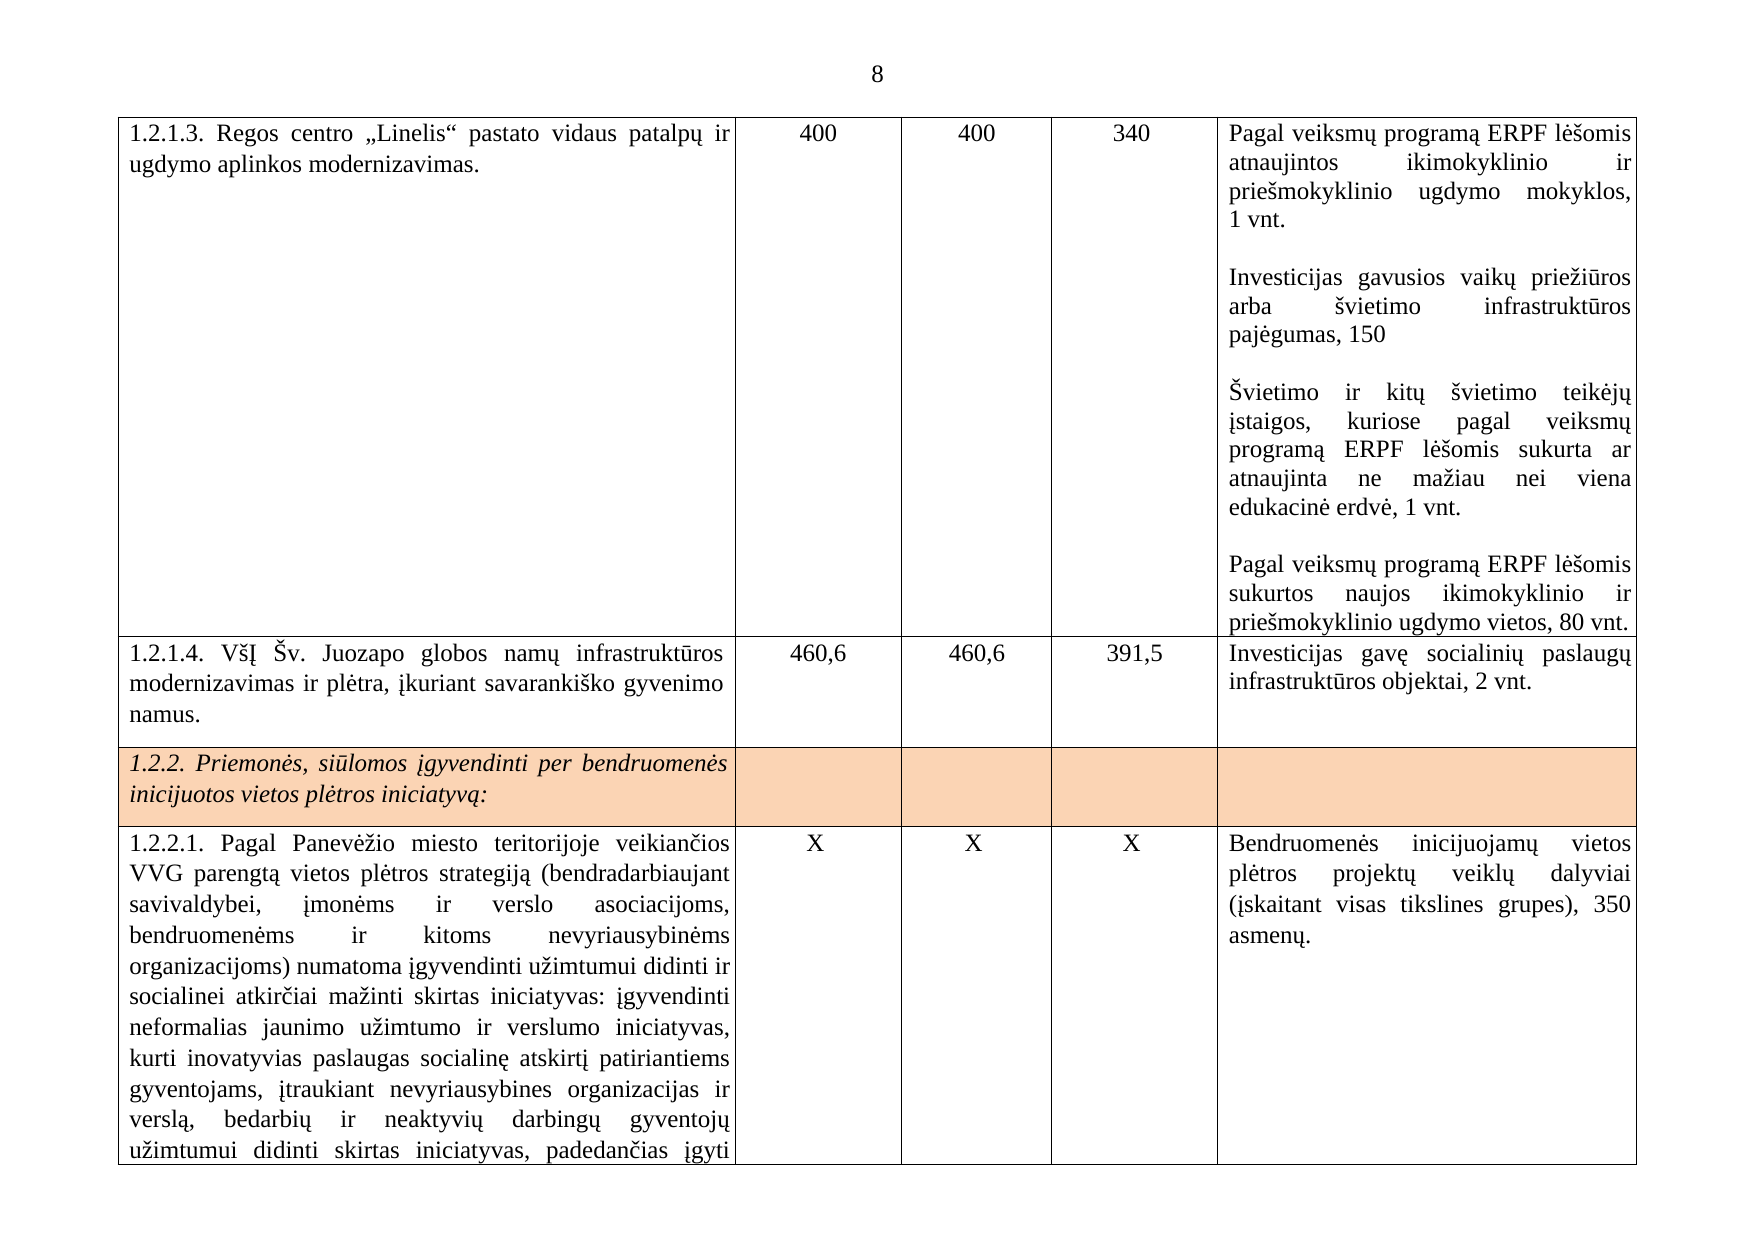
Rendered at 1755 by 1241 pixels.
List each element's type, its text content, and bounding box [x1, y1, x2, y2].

table_cell [736, 748, 901, 826]
table_cell Investicijas gavę socialinių paslaugų infrastruktūros objektai, 2 vnt. [1218, 637, 1636, 747]
table_cell X [1052, 827, 1217, 1164]
table_cell 460,6 [736, 637, 901, 747]
table_cell 1.2.1.3. Regos centro „Linelis“ pastato vidaus patalpų ir ugdymo aplinkos modernizavimas. [119, 118, 735, 636]
table_cell 1.2.1.4. VšĮ Šv. Juozapo globos namų infrastruktūros modernizavimas ir plėtra, įkuriant savarankiško gyvenimo namus. [119, 637, 735, 747]
table_cell 1.2.2. Priemonės, siūlomos įgyvendinti per bendruomenės inicijuotos vietos plėtros iniciatyvą: [119, 748, 735, 826]
table_cell 1.2.2.1. Pagal Panevėžio miesto teritorijoje veikiančios VVG parengtą vietos plėtros strategiją (bendradarbiaujant savivaldybei, įmonėms ir verslo asociacijoms, bendruomenėms ir kitoms nevyriausybinėms organizacijoms) numatoma įgyvendinti užimtumui didinti ir socialinei atkirčiai mažinti skirtas iniciatyvas: įgyvendinti neformalias jaunimo užimtumo ir verslumo iniciatyvas, kurti inovatyvias paslaugas socialinę atskirtį patiriantiems gyventojams, įtraukiant nevyriausybines organizacijas ir verslą, bedarbių ir neaktyvių darbingų gyventojų užimtumui didinti skirtas iniciatyvas, padedančias įgyti [119, 827, 735, 1164]
table_cell X [736, 827, 901, 1164]
table_cell [1052, 748, 1217, 826]
table_cell Pagal veiksmų programą ERPF lėšomis atnaujintos ikimokyklinio ir priešmokyklinio ugdymo mokyklos, 1 vnt. Investicijas gavusios vaikų priežiūros arba švietimo infrastruktūros pajėgumas, 150 Švietimo ir kitų švietimo teikėjų įstaigos, kuriose pagal veiksmų programą ERPF lėšomis sukurta ar atnaujinta ne mažiau nei viena edukacinė erdvė, 1 vnt. Pagal veiksmų programą ERPF lėšomis sukurtos naujos ikimokyklinio ir priešmokyklinio ugdymo vietos, 80 vnt. [1218, 118, 1636, 636]
table_cell X [902, 827, 1051, 1164]
table_cell 460,6 [902, 637, 1051, 747]
table_cell [902, 748, 1051, 826]
table_cell 400 [736, 118, 901, 636]
table_cell 391,5 [1052, 637, 1217, 747]
table_cell [1218, 748, 1636, 826]
table_cell 340 [1052, 118, 1217, 636]
table_cell Bendruomenės inicijuojamų vietos plėtros projektų veiklų dalyviai (įskaitant visas tikslines grupes), 350 asmenų. [1218, 827, 1636, 1164]
table_cell 400 [902, 118, 1051, 636]
